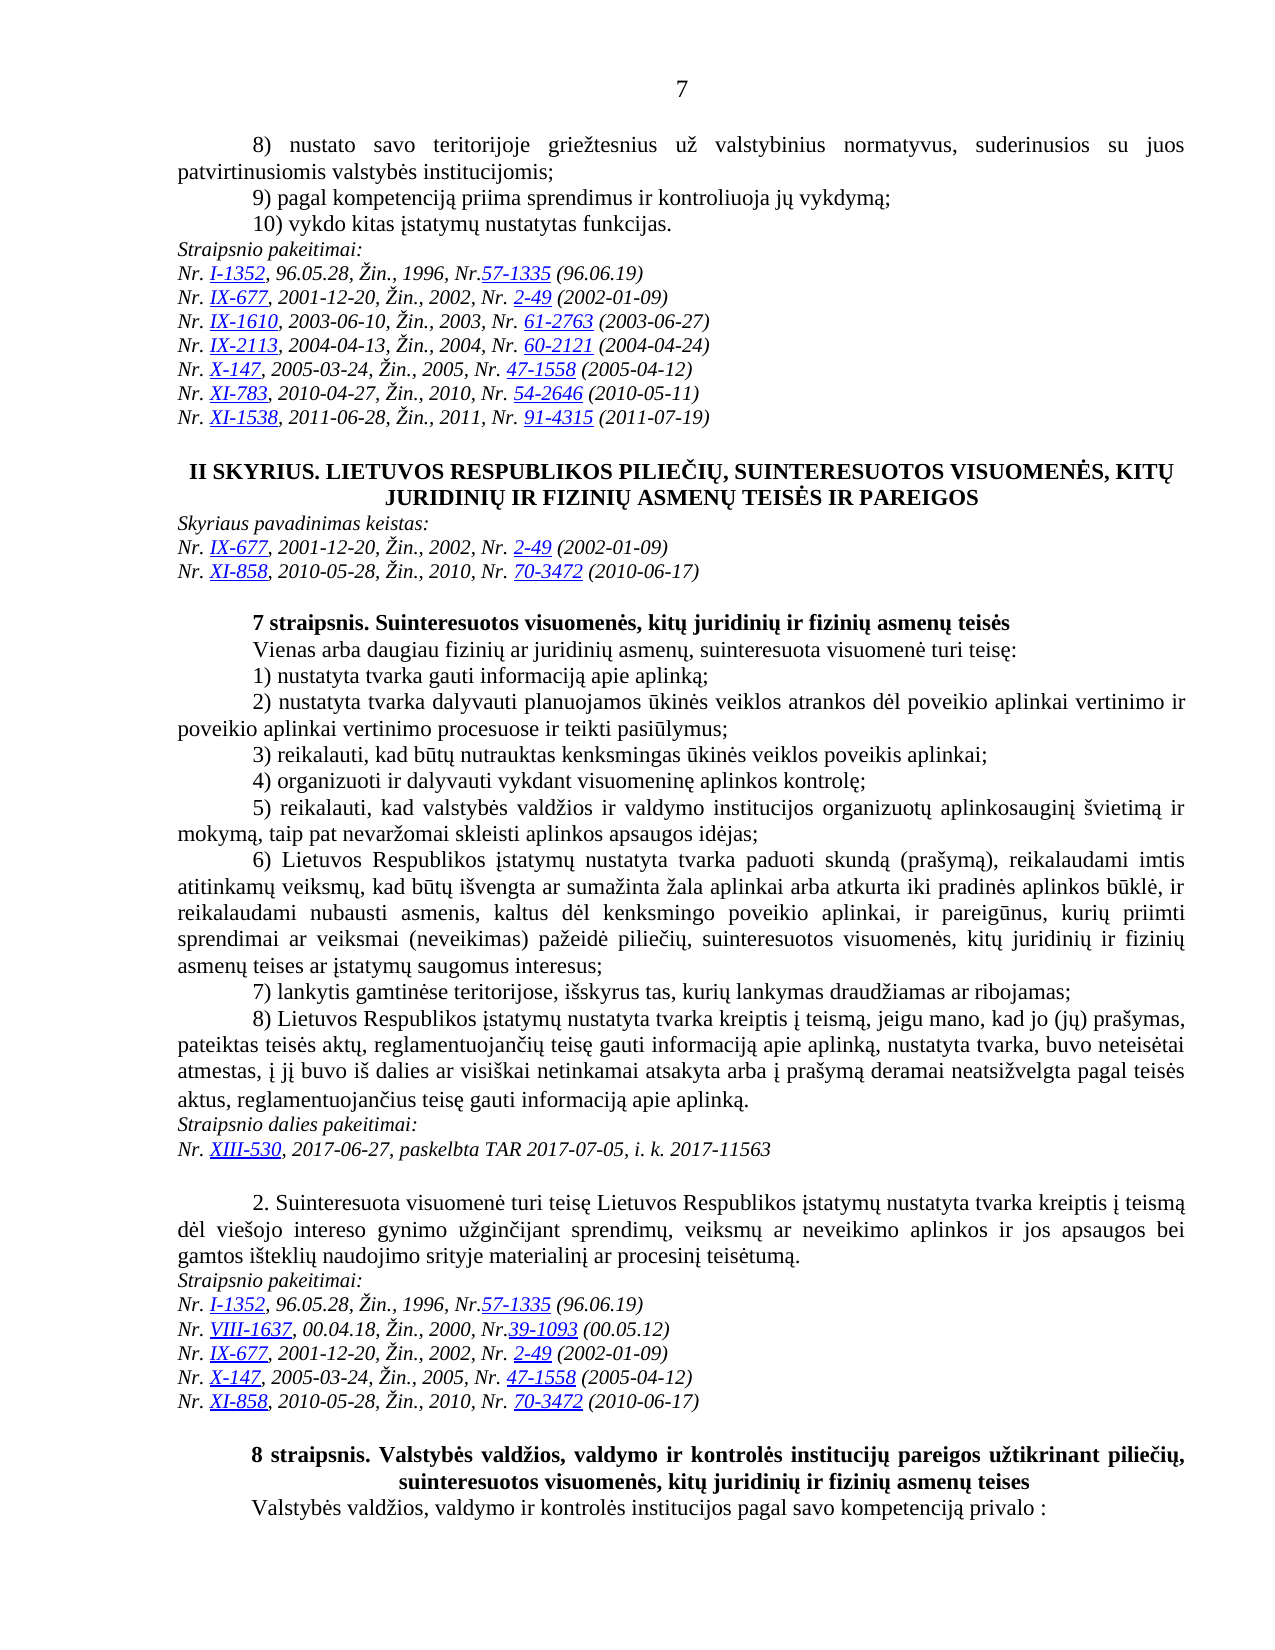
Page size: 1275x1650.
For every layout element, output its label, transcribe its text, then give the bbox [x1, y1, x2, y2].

text Nr. IX-2113, 2004-04-13, Žin., 2004, Nr. 60-2121 (2004-04-24) [177, 333, 1186, 357]
text Nr. IX-677, 2001-12-20, Žin., 2002, Nr. 2-49 (2002-01-09) [177, 535, 1186, 559]
text 5) reikalauti, kad valstybės valdžios ir valdymo institucijos organizuotų aplinkosauginį švietimą ir mokymą, taip pat nevaržomai skleisti aplinkos apsaugos idėjas; [177, 794, 1186, 846]
text 6) Lietuvos Respublikos įstatymų nustatyta tvarka paduoti skundą (prašymą), reikalaudami imtis atitinkamų veiksmų, kad būtų išvengta ar sumažinta žala aplinkai arba atkurta iki pradinės aplinkos būklė, ir reikalaudami nubausti asmenis, kaltus dėl kenksmingo poveikio aplinkai, ir pareigūnus, kurių priimti sprendimai ar veiksmai (neveikimas) pažeidė piliečių, suinteresuotos visuomenės, kitų juridinių ir fizinių asmenų teises ar įstatymų saugomus interesus; [177, 846, 1186, 978]
text 3) reikalauti, kad būtų nutrauktas kenksmingas ūkinės veiklos poveikis aplinkai; [177, 741, 1186, 767]
text 1) nustatyta tvarka gauti informaciją apie aplinką; [177, 662, 1186, 688]
text Nr. X-147, 2005-03-24, Žin., 2005, Nr. 47-1558 (2005-04-12) [177, 1364, 1186, 1389]
text Nr. IX-677, 2001-12-20, Žin., 2002, Nr. 2-49 (2002-01-09) [177, 1341, 1186, 1364]
text Nr. XI-858, 2010-05-28, Žin., 2010, Nr. 70-3472 (2010-06-17) [177, 1389, 1186, 1413]
text Nr. XI-1538, 2011-06-28, Žin., 2011, Nr. 91-4315 (2011-07-19) [177, 405, 1186, 429]
text 8) Lietuvos Respublikos įstatymų nustatyta tvarka kreiptis į teismą, jeigu mano, kad jo (jų) prašymas, pateiktas teisės aktų, reglamentuojančių teisę gauti informaciją apie aplinką, nustatyta tvarka, buvo neteisėtai atmestas, į jį buvo iš dalies ar visiškai netinkamai atsakyta arba į prašymą deramai neatsižvelgta pagal teisės aktus, reglamentuojančius teisę gauti informaciją apie aplinką. [177, 1004, 1186, 1112]
text Nr. XI-858, 2010-05-28, Žin., 2010, Nr. 70-3472 (2010-06-17) [177, 559, 1186, 583]
text 2) nustatyta tvarka dalyvauti planuojamos ūkinės veiklos atrankos dėl poveikio aplinkai vertinimo ir poveikio aplinkai vertinimo procesuose ir teikti pasiūlymus; [177, 688, 1186, 741]
text Straipsnio pakeitimai: [177, 1268, 1186, 1292]
text Straipsnio pakeitimai: [177, 237, 1186, 261]
text 8) nustato savo teritorijoje griežtesnius už valstybinius normatyvus, suderinusios su juos patvirtinusiomis valstybės institucijomis; [177, 131, 1186, 184]
text Nr. I-1352, 96.05.28, Žin., 1996, Nr.57-1335 (96.06.19) [177, 261, 1186, 285]
text Nr. IX-677, 2001-12-20, Žin., 2002, Nr. 2-49 (2002-01-09) [177, 285, 1186, 309]
text Nr. XIII-530, 2017-06-27, paskelbta TAR 2017-07-05, i. k. 2017-11563 [177, 1136, 1186, 1161]
text 7 straipsnis. Suinteresuotos visuomenės, kitų juridinių ir fizinių asmenų teisės [252, 609, 1186, 636]
text Nr. VIII-1637, 00.04.18, Žin., 2000, Nr.39-1093 (00.05.12) [177, 1316, 1186, 1341]
text 4) organizuoti ir dalyvauti vykdant visuomeninę aplinkos kontrolę; [177, 767, 1186, 794]
text 7) lankytis gamtinėse teritorijose, išskyrus tas, kurių lankymas draudžiamas ar ribojamas; [177, 978, 1186, 1004]
text Vienas arba daugiau fizinių ar juridinių asmenų, suinteresuota visuomenė turi teisę: [177, 636, 1186, 662]
text Straipsnio dalies pakeitimai: [177, 1112, 1186, 1136]
text Skyriaus pavadinimas keistas: [177, 511, 1186, 535]
text 8 straipsnis. Valstybės valdžios, valdymo ir kontrolės institucijų pareigos užtikrinant piliečių, suinteresuotos visuomenės, kitų juridinių ir fizinių asmenų teises [251, 1441, 1186, 1494]
text Nr. XI-783, 2010-04-27, Žin., 2010, Nr. 54-2646 (2010-05-11) [177, 381, 1186, 405]
text Nr. X-147, 2005-03-24, Žin., 2005, Nr. 47-1558 (2005-04-12) [177, 357, 1186, 381]
text Nr. I-1352, 96.05.28, Žin., 1996, Nr.57-1335 (96.06.19) [177, 1292, 1186, 1316]
text 10) vykdo kitas įstatymų nustatytas funkcijas. [177, 210, 1186, 237]
text Nr. IX-1610, 2003-06-10, Žin., 2003, Nr. 61-2763 (2003-06-27) [177, 309, 1186, 333]
text 9) pagal kompetenciją priima sprendimus ir kontroliuoja jų vykdymą; [177, 184, 1186, 210]
text Valstybės valdžios, valdymo ir kontrolės institucijos pagal savo kompetenciją privalo : [177, 1494, 1186, 1521]
text 2. Suinteresuota visuomenė turi teisę Lietuvos Respublikos įstatymų nustatyta tvarka kreiptis į teismą dėl viešojo intereso gynimo užginčijant sprendimų, veiksmų ar neveikimo aplinkos ir jos apsaugos bei gamtos išteklių naudojimo srityje materialinį ar procesinį teisėtumą. [177, 1189, 1186, 1268]
text II SKYRIUS. LIETUVOS RESPUBLIKOS PILIEČIŲ, SUINTERESUOTOS VISUOMENĖS, KITŲ JURIDINIŲ IR FIZINIŲ ASMENŲ TEISĖS IR PAREIGOS [177, 458, 1186, 511]
